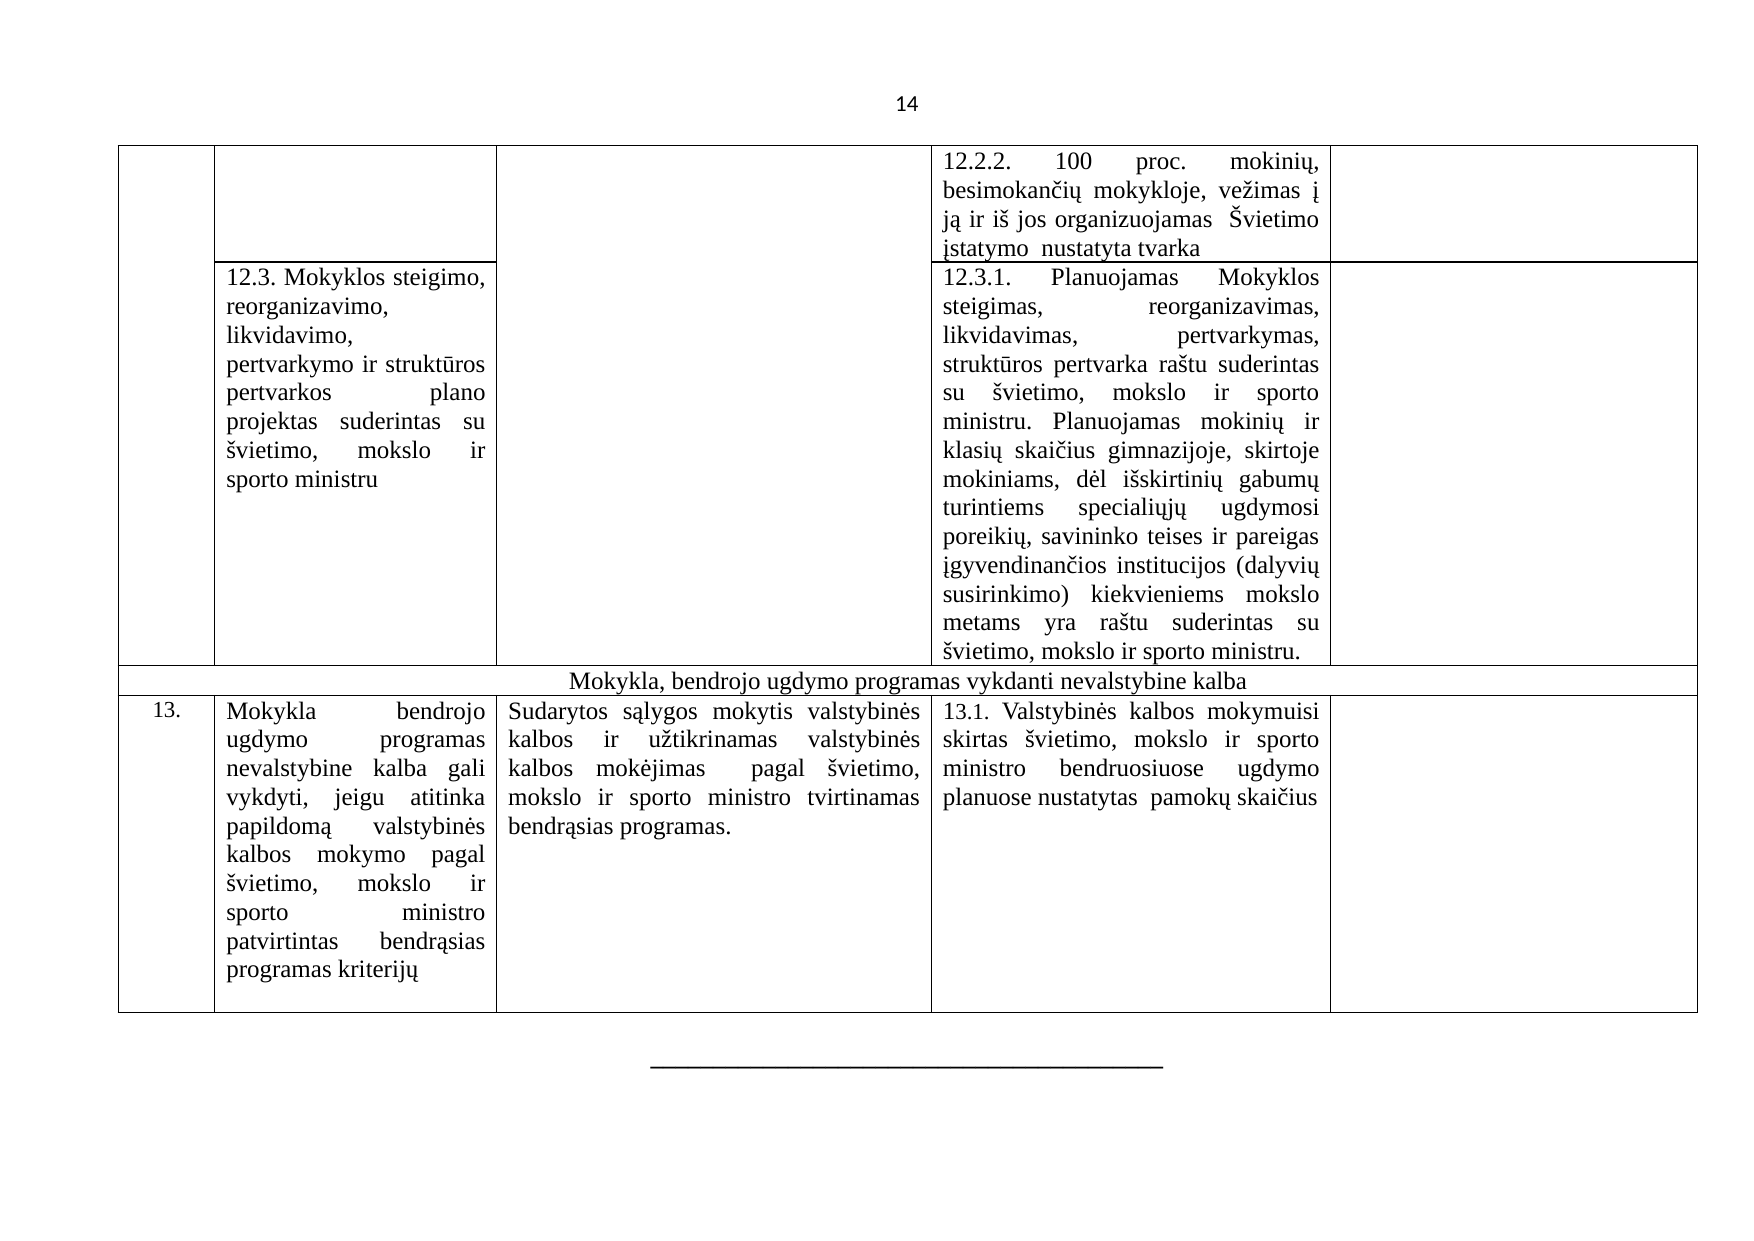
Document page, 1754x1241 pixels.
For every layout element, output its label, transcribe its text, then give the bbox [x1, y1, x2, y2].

table_cell 12.3.1. Planuojamas Mokyklos steigimas, reorganizavimas, likvidavimas, pertvarkymas, struktūros pertvarka raštu suderintas su švietimo, mokslo ir sporto ministru. Planuojamas mokinių ir klasių skaičius gimnazijoje, skirtoje mokiniams, dėl išskirtinių gabumų turintiems specialiųjų ugdymosi poreikių, savininko teises ir pareigas įgyvendinančios institucijos (dalyvių susirinkimo) kiekvieniems mokslo metams yra raštu suderintas su švietimo, mokslo ir sporto ministru. [932, 263, 1330, 665]
table_cell Mokykla, bendrojo ugdymo programas vykdanti nevalstybine kalba [119, 666, 1697, 695]
table_cell Mokykla bendrojo ugdymo programas nevalstybine kalba gali vykdyti, jeigu atitinka papildomą valstybinės kalbos mokymo pagal švietimo, mokslo ir sporto ministro patvirtintas bendrąsias programas kriterijų [215, 696, 496, 1012]
table_cell [1331, 696, 1697, 1012]
table_cell [119, 146, 214, 665]
text _________________________________________ [118, 1042, 1695, 1071]
table_cell [215, 146, 496, 261]
table_cell [1331, 146, 1697, 261]
table_cell [497, 146, 931, 665]
table_cell [1331, 263, 1697, 665]
table_cell 13. [119, 696, 214, 1012]
table_cell 12.3. Mokyklos steigimo, reorganizavimo, likvidavimo, pertvarkymo ir struktūros pertvarkos plano projektas suderintas su švietimo, mokslo ir sporto ministru [215, 263, 496, 665]
table_cell 12.2.2. 100 proc. mokinių, besimokančių mokykloje, vežimas į ją ir iš jos organizuojamas Švietimo įstatymo nustatyta tvarka [932, 146, 1330, 261]
table_cell 13.1. Valstybinės kalbos mokymuisi skirtas švietimo, mokslo ir sporto ministro bendruosiuose ugdymo planuose nustatytas pamokų skaičius [932, 696, 1330, 1012]
table_cell Sudarytos sąlygos mokytis valstybinės kalbos ir užtikrinamas valstybinės kalbos mokėjimas pagal švietimo, mokslo ir sporto ministro tvirtinamas bendrąsias programas. [497, 696, 931, 1012]
